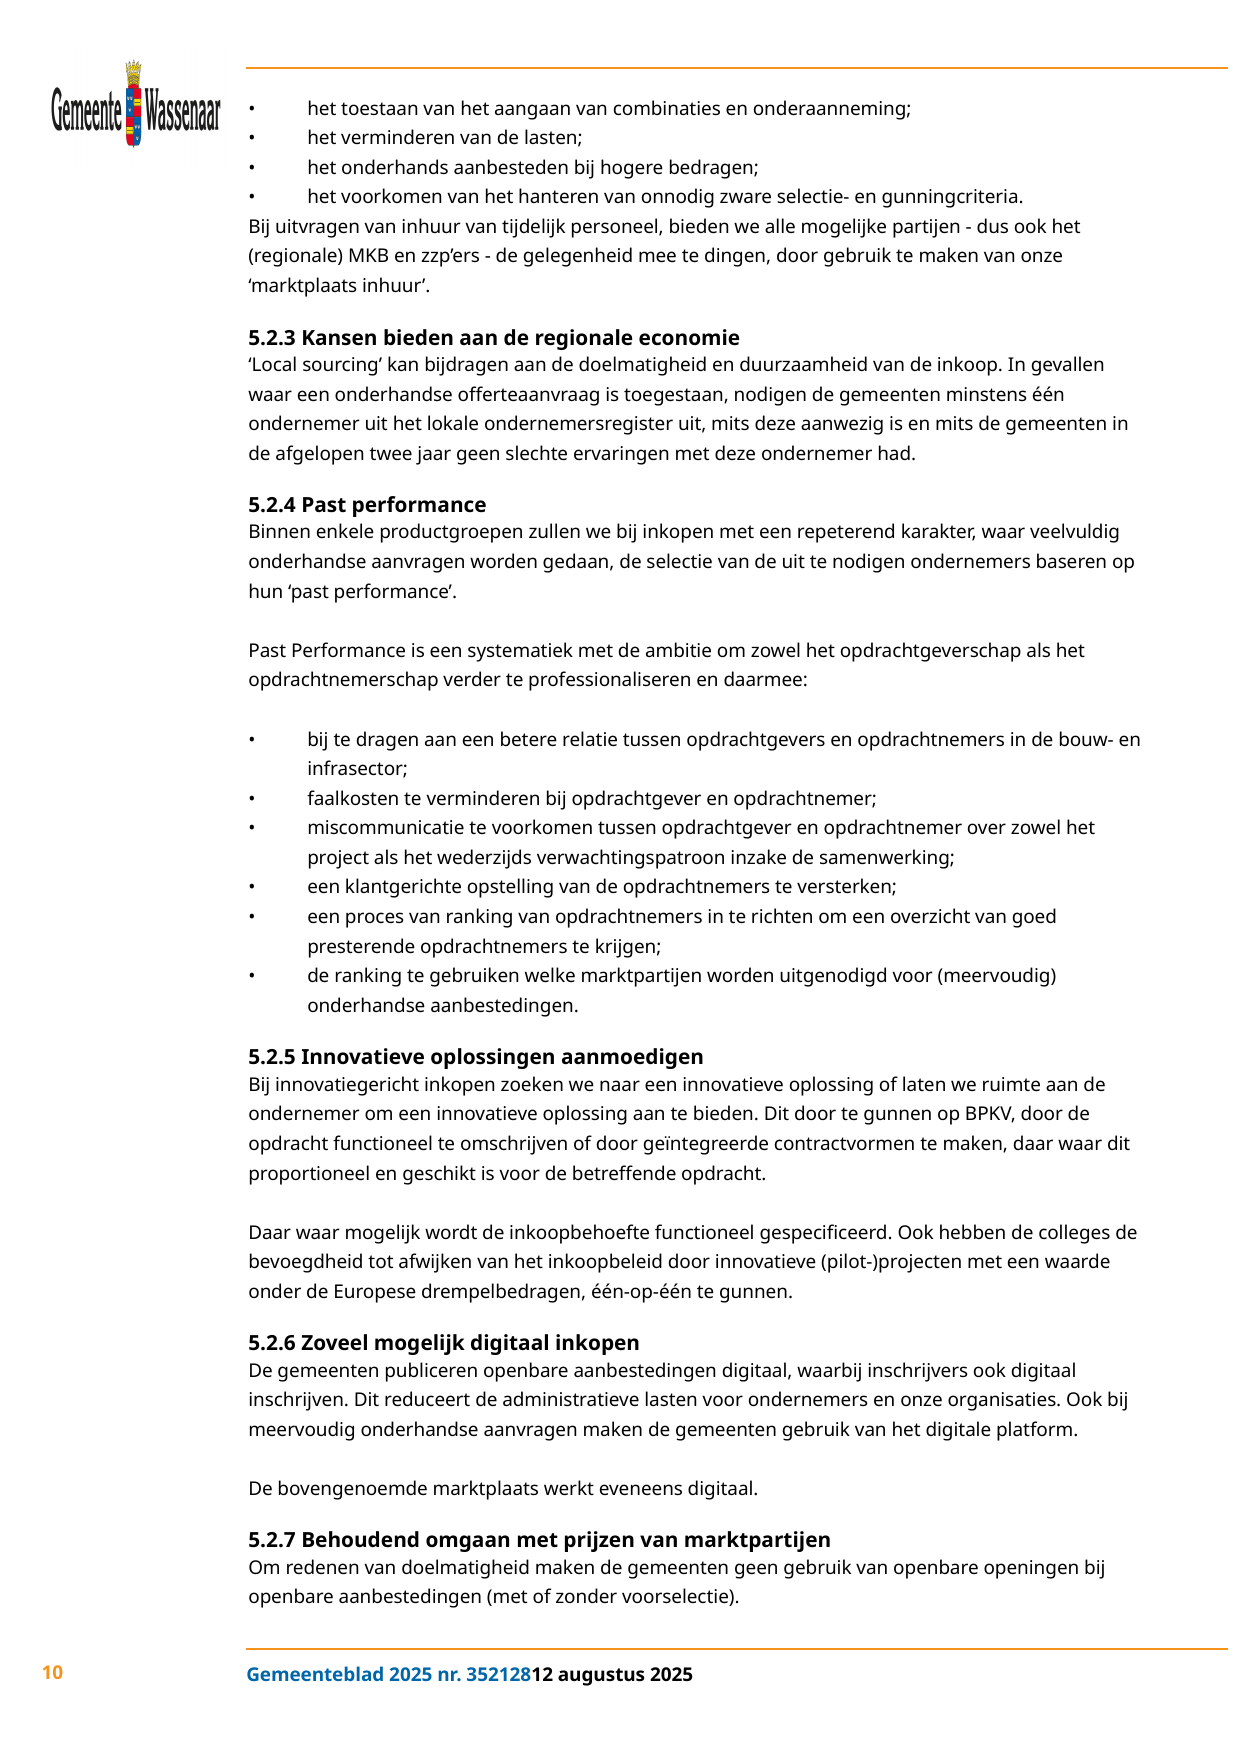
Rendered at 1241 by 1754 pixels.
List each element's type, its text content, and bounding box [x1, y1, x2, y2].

list de ranking te gebruiken welke marktpartijen worden uitgenodigd voor (meervoudig) onderhandse aanbestedingen. [248, 962, 1152, 1018]
text Past Performance is een systematiek met de ambitie om zowel het opdrachtgeverschap als het opdrachtnemerschap verder te professionaliseren en daarmee: [248, 637, 1152, 692]
text ‘Local sourcing’ kan bijdragen aan de doelmatigheid en duurzaamheid van de inkoop. In gevallen waar een onderhandse offerteaanvraag is toegestaan, nodigen de gemeenten minstens één ondernemer uit het lokale ondernemersregister uit, mits deze aanwezig is en mits de gemeenten in de afgelopen twee jaar geen slechte ervaringen met deze ondernemer had. [248, 351, 1152, 466]
text 5.2.4 Past performance [248, 490, 1152, 519]
list het toestaan van het aangaan van combinaties en onderaanneming; [248, 95, 1152, 121]
text Binnen enkele productgroepen zullen we bij inkopen met een repeterend karakter, waar veelvuldig onderhandse aanvragen worden gedaan, de selectie van de uit te nodigen ondernemers baseren op hun ‘past performance’. [248, 519, 1152, 604]
picture [41, 47, 231, 172]
list faalkosten te verminderen bij opdrachtgever en opdrachtnemer; [248, 785, 1152, 811]
text Bij innovatiegericht inkopen zoeken we naar een innovatieve oplossing of laten we ruimte aan de ondernemer om een innovatieve oplossing aan te bieden. Dit door te gunnen op BPKV, door de opdracht functioneel te omschrijven of door geïntegreerde contractvormen te maken, daar waar dit proportioneel en geschikt is voor de betreffende opdracht. [248, 1071, 1152, 1185]
list een klantgerichte opstelling van de opdrachtnemers te versterken; [248, 874, 1152, 899]
text 5.2.6 Zoveel mogelijk digitaal inkopen [248, 1328, 1152, 1357]
text Daar waar mogelijk wordt de inkoopbehoefte functioneel gespecificeerd. Ook hebben de colleges de bevoegdheid tot afwijken van het inkoopbeleid door innovatieve (pilot-)projecten met een waarde onder de Europese drempelbedragen, één-op-één te gunnen. [248, 1219, 1152, 1304]
text 5.2.3 Kansen bieden aan de regionale economie [248, 323, 1152, 351]
text De gemeenten publiceren openbare aanbestedingen digitaal, waarbij inschrijvers ook digitaal inschrijven. Dit reduceert de administratieve lasten voor ondernemers en onze organisaties. Ook bij meervoudig onderhandse aanvragen maken de gemeenten gebruik van het digitale platform. [248, 1357, 1152, 1442]
text 5.2.5 Innovatieve oplossingen aanmoedigen [248, 1042, 1152, 1071]
list het onderhands aanbesteden bij hogere bedragen; [248, 154, 1152, 180]
text Bij uitvragen van inhuur van tijdelijk personeel, bieden we alle mogelijke partijen - dus ook het (regionale) MKB en zzp’ers - de gelegenheid mee te dingen, door gebruik te maken van onze ‘marktplaats inhuur’. [248, 213, 1152, 298]
text 5.2.7 Behoudend omgaan met prijzen van marktpartijen [248, 1526, 1152, 1554]
list miscommunicatie te voorkomen tussen opdrachtgever en opdrachtnemer over zowel het project als het wederzijds verwachtingspatroon inzake de samenwerking; [248, 814, 1152, 870]
text De bovengenoemde marktplaats werkt eveneens digitaal. [248, 1475, 1152, 1501]
list een proces van ranking van opdrachtnemers in te richten om een overzicht van goed presterende opdrachtnemers te krijgen; [248, 903, 1152, 959]
list het verminderen van de lasten; [248, 124, 1152, 150]
text Om redenen van doelmatigheid maken de gemeenten geen gebruik van openbare openingen bij openbare aanbestedingen (met of zonder voorselectie). [248, 1554, 1152, 1609]
list bij te dragen aan een betere relatie tussen opdrachtgevers en opdrachtnemers in de bouw- en infrasector; [248, 726, 1152, 781]
list het voorkomen van het hanteren van onnodig zware selectie- en gunningcriteria. [248, 183, 1152, 209]
